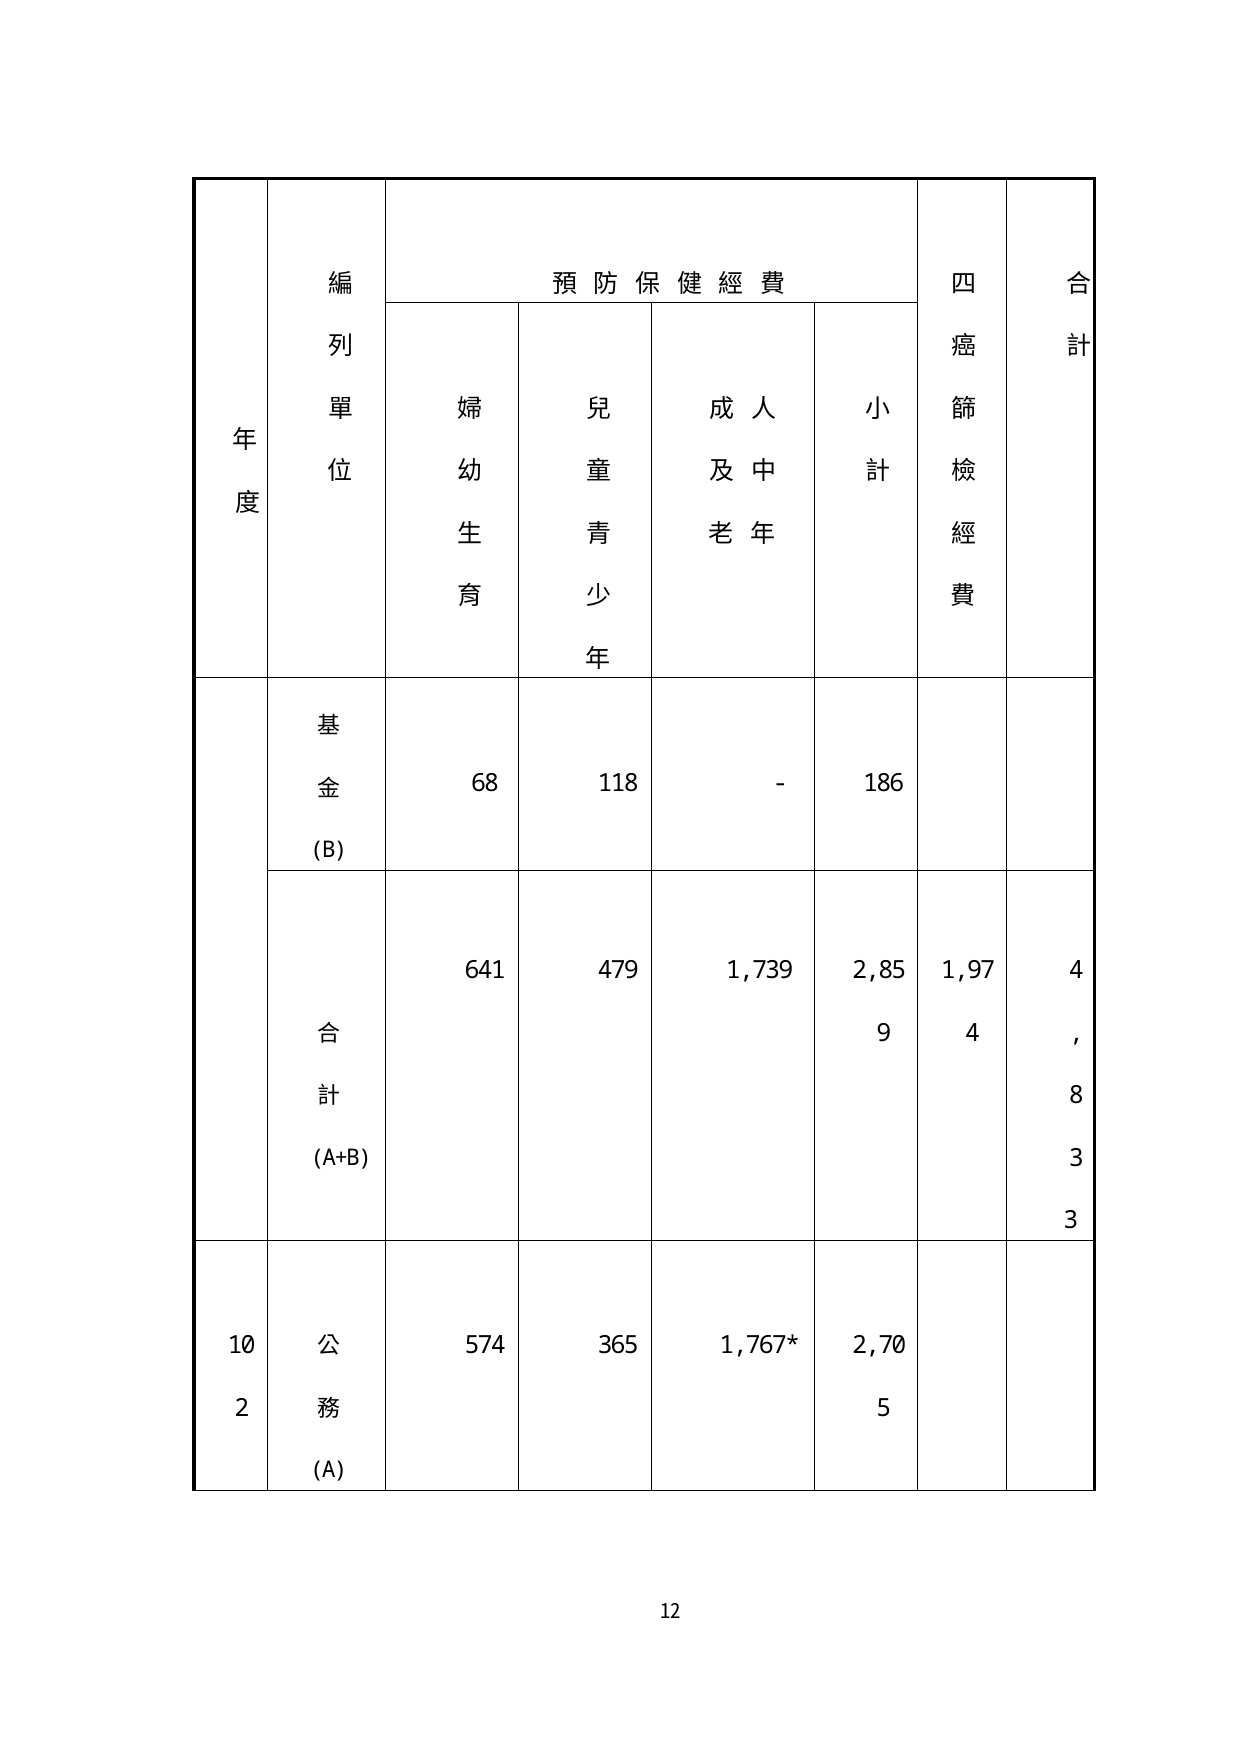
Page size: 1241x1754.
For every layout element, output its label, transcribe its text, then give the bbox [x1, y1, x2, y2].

table_cell [918, 1241, 1006, 1490]
table_cell 婦幼生育 [386, 303, 518, 677]
table_cell 合計(A+B) [268, 871, 385, 1240]
table_header 預防保健經費 [386, 180, 917, 302]
table_cell 186 [815, 678, 917, 869]
table_cell - [652, 678, 814, 869]
table_cell 1,739 [652, 871, 814, 1240]
table_cell 102 [196, 1241, 267, 1490]
table_header 四癌篩檢經費 [918, 180, 1006, 677]
table_cell 1,974 [918, 871, 1006, 1240]
table_cell 兒童青少年 [519, 303, 651, 677]
table_cell [196, 678, 267, 1240]
table_cell 365 [519, 1241, 651, 1490]
table_header 編列單位 [268, 180, 385, 677]
table_cell 479 [519, 871, 651, 1240]
table_cell 2,705 [815, 1241, 917, 1490]
table_cell 公務(A) [268, 1241, 385, 1490]
table_cell 基金(B) [268, 678, 385, 869]
table_cell 2,859 [815, 871, 917, 1240]
table_cell 小計 [815, 303, 917, 677]
table_cell 成人及中老年 [652, 303, 814, 677]
table_cell 118 [519, 678, 651, 869]
table_cell [1007, 1241, 1093, 1490]
table_cell 4,833 [1007, 871, 1093, 1240]
table_header 合計 [1007, 180, 1093, 677]
table_cell [918, 678, 1006, 869]
table_cell 574 [386, 1241, 518, 1490]
table_cell 68 [386, 678, 518, 869]
table_header 年度 [196, 180, 267, 677]
table_cell 641 [386, 871, 518, 1240]
table_cell 1,767* [652, 1241, 814, 1490]
table_cell [1007, 678, 1093, 869]
